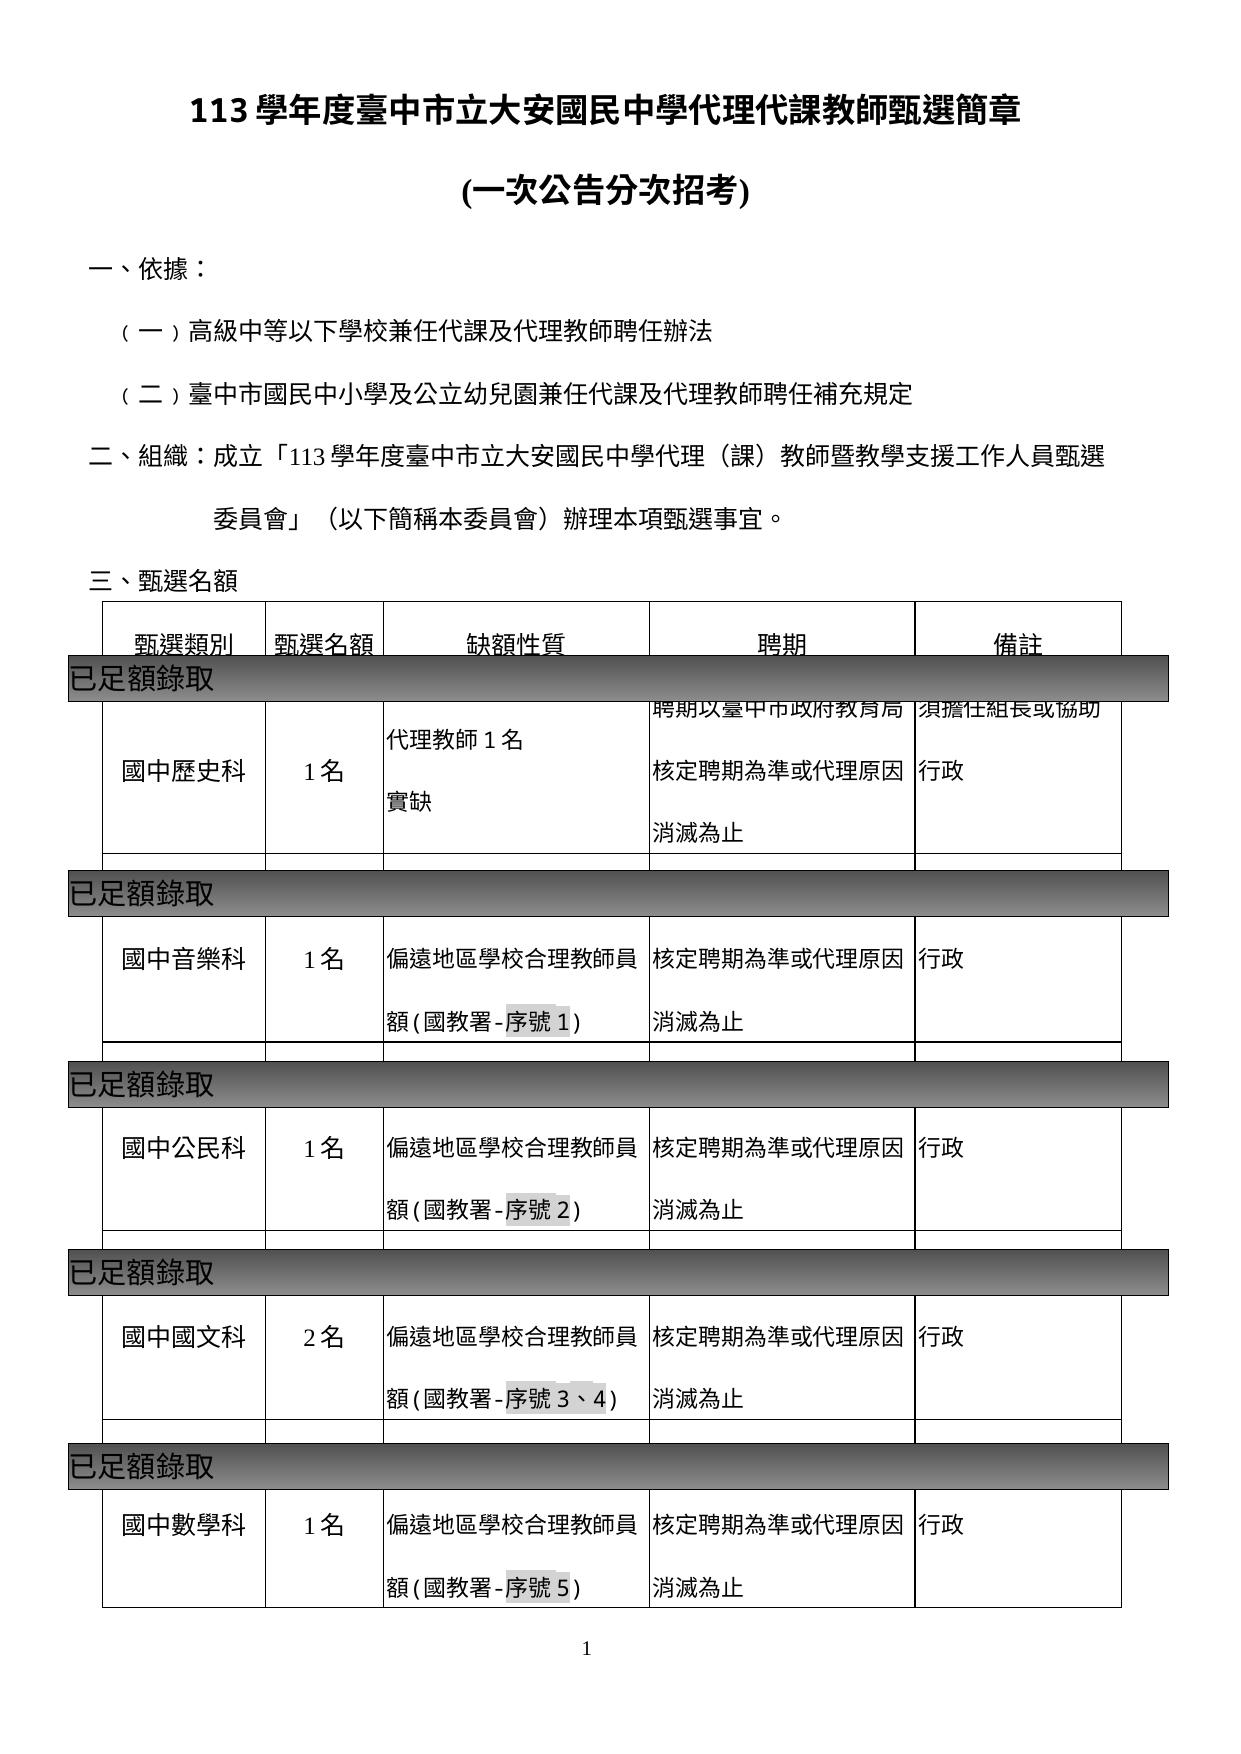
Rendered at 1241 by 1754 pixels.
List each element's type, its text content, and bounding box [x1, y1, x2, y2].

table_cell 聘期以臺中市政府教育局核定聘期為準或代理原因消滅為止 [650, 1420, 914, 1443]
table_cell 代理教師2名 偏遠地區學校合理教師員額(國教署-序號3、4) [384, 1296, 649, 1418]
table_cell 須擔任組長或協助行政 [916, 1420, 1121, 1443]
table_header 甄選類別 [103, 602, 265, 655]
table_cell 代理教師1名 偏遠地區學校合理教師員額(國教署-序號2) [384, 1108, 649, 1230]
text ﹙一﹚高級中等以下學校兼任代課及代理教師聘任辦法 [114, 288, 1122, 351]
table_cell 代理教師2名 偏遠地區學校合理教師員額(國教署-序號3、4) [384, 1231, 649, 1249]
table_cell [266, 1420, 383, 1443]
table_cell 1名 [266, 917, 383, 1041]
table_cell [266, 1043, 383, 1061]
table_cell 1名 [266, 1490, 383, 1607]
table_cell 代理教師1名 偏遠地區學校合理教師員額(國教署-序號1) [384, 917, 649, 1041]
table_header 甄選名額 [266, 602, 383, 655]
table_cell 聘期以臺中市政府教育局核定聘期為準或代理原因消滅為止 [650, 1490, 914, 1607]
table_cell 須擔任組長或協助行政 [916, 1043, 1121, 1061]
table_cell 聘期以臺中市政府教育局核定聘期為準或代理原因消滅為止 [650, 917, 914, 1041]
table_cell 代理教師1名 偏遠地區學校合理教師員額(國教署-序號5) [384, 1420, 649, 1443]
table_cell 聘期以臺中市政府教育局核定聘期為準或代理原因消滅為止 [650, 1043, 914, 1061]
table_cell 須擔任組長或協助行政 [916, 1490, 1121, 1607]
table_cell 代理教師1名 偏遠地區學校合理教師員額(國教署-序號1) [384, 854, 649, 870]
table_cell 須擔任組長或協助行政 [916, 702, 1121, 853]
text ﹙二﹚臺中市國民中小學及公立幼兒園兼任代課及代理教師聘任補充規定 [114, 351, 1122, 413]
text 三、甄選名額 [89, 538, 1122, 601]
table_cell 國中公民科 [103, 1108, 265, 1230]
table_cell [103, 854, 265, 870]
text 二、組織：成立「113學年度臺中市立大安國民中學代理（課）教師暨教學支援工作人員甄選委員會」（以下簡稱本委員會）辦理本項甄選事宜。 [89, 413, 1122, 538]
table_cell 須擔任組長或協助行政 [916, 1108, 1121, 1230]
table_header 備註 [916, 602, 1121, 655]
table_cell 聘期以臺中市政府教育局核定聘期為準或代理原因消滅為止 [650, 854, 914, 870]
table_cell 2名 [266, 1296, 383, 1418]
table_cell 國中歷史科 [103, 702, 265, 853]
table_cell 代理教師1名 實缺 [384, 702, 649, 853]
table_cell [103, 1231, 265, 1249]
table_cell 聘期以臺中市政府教育局核定聘期為準或代理原因消滅為止 [650, 702, 914, 853]
text (一次公告分次招考) [89, 146, 1122, 208]
table_cell 聘期以臺中市政府教育局核定聘期為準或代理原因消滅為止 [650, 1296, 914, 1418]
text 一、依據： [89, 226, 1122, 288]
table_cell [266, 854, 383, 870]
table_cell 國中數學科 [103, 1490, 265, 1607]
table_cell 1名 [266, 702, 383, 853]
table_cell [103, 1043, 265, 1061]
table_cell 代理教師1名 偏遠地區學校合理教師員額(國教署-序號5) [384, 1490, 649, 1607]
table_cell 國中音樂科 [103, 917, 265, 1041]
table_cell 須擔任組長或協助行政 [916, 1296, 1121, 1418]
table_cell 須擔任組長或協助行政 [916, 917, 1121, 1041]
table_cell 1名 [266, 1108, 383, 1230]
text 113學年度臺中市立大安國民中學代理代課教師甄選簡章 [89, 66, 1122, 129]
table_header 缺額性質 [384, 602, 649, 655]
table_header 聘期 [650, 602, 914, 655]
table_cell 聘期以臺中市政府教育局核定聘期為準或代理原因消滅為止 [650, 1231, 914, 1249]
table_cell 國中國文科 [103, 1296, 265, 1418]
table_cell 代理教師1名 偏遠地區學校合理教師員額(國教署-序號2) [384, 1043, 649, 1061]
table_cell [266, 1231, 383, 1249]
table_cell 聘期以臺中市政府教育局核定聘期為準或代理原因消滅為止 [650, 1108, 914, 1230]
table_cell 須擔任組長或協助行政 [916, 854, 1121, 870]
table_cell [103, 1420, 265, 1443]
table_cell 須擔任組長或協助行政 [916, 1231, 1121, 1249]
